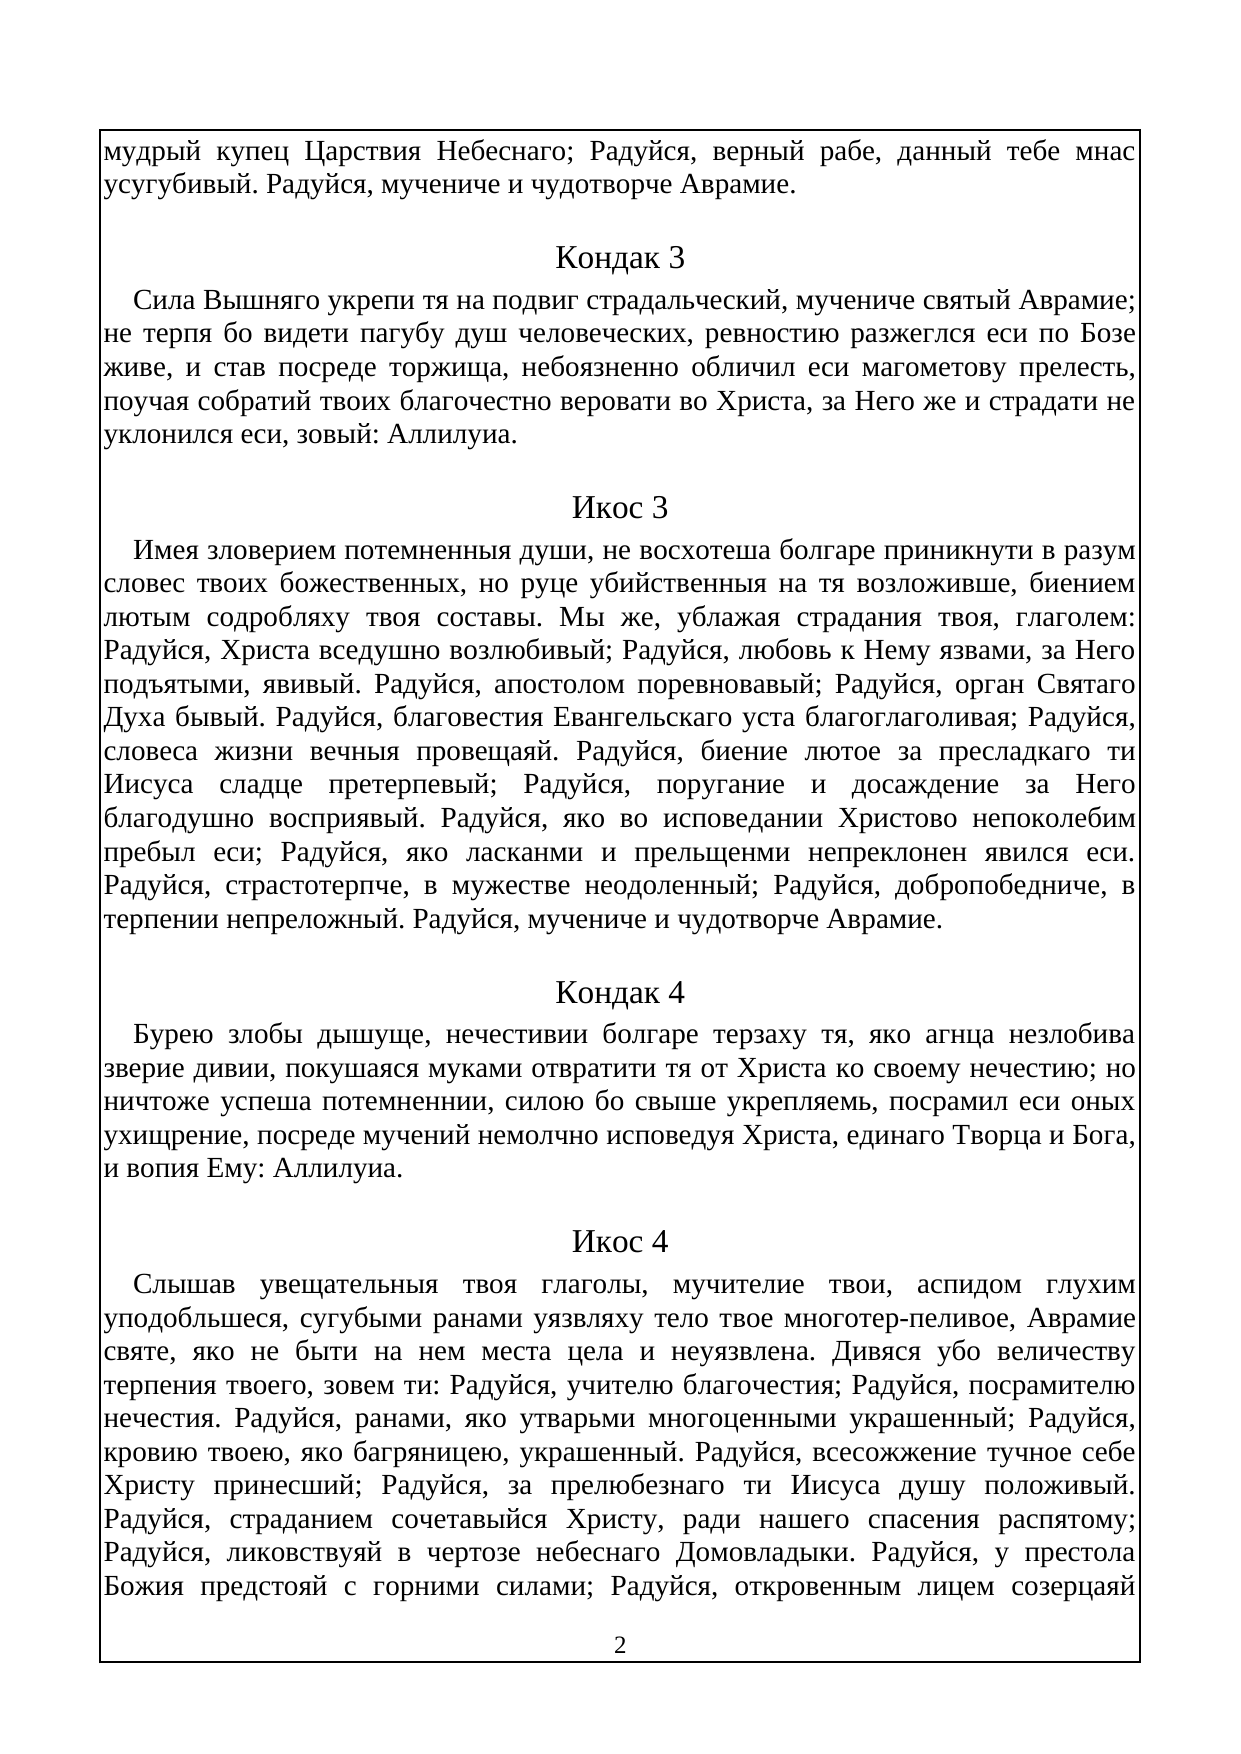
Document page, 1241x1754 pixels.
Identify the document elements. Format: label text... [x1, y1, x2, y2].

subtitle Кондак 4 [103, 972, 1137, 1010]
subtitle Икос 3 [103, 487, 1137, 526]
text мудрый купец Царствия Небеснаго; Радуйся, верный рабе, данный тебе мнас усугубивый. Радуйся, мучениче и чудотворче Аврамие. [103, 133, 1137, 200]
text Имея зловерием потемненныя души, не восхотеша болгаре приникнути в разум словес твоих божественных, но руце убийственныя на тя возложивше, биением лютым содробляху твоя составы. Мы же, ублажая страдания твоя, глаголем: Радуйся, Христа вседушно возлюбивый; Радуйся, любовь к Нему язвами, за Него подъятыми, явивый. Радуйся, апостолом поревновавый; Радуйся, орган Святаго Духа бывый. Радуйся, благовестия Евангельскаго уста благоглаголивая; Радуйся, словеса жизни вечныя провещаяй. Радуйся, биение лютое за пресладкаго ти Иисуса сладце претерпевый; Радуйся, поругание и досаждение за Него благодушно восприявый. Радуйся, яко во исповедании Христово непоколебим пребыл еси; Радуйся, яко ласканми и прельщенми непреклонен явился еси. Радуйся, страстотерпче, в мужестве неодоленный; Радуйся, добропобедниче, в терпении непреложный. Радуйся, мучениче и чудотворче Аврамие. [103, 532, 1137, 934]
text Сила Вышняго укрепи тя на подвиг страдальческий, мучениче святый Аврамие; не терпя бо видети пагубу душ человеческих, ревностию разжеглся еси по Бозе живе, и став посреде торжища, небоязненно обличил еси магометову прелесть, поучая собратий твоих благочестно веровати во Христа, за Него же и страдати не уклонился еси, зовый: Аллилуиа. [103, 282, 1137, 450]
text Бурею злобы дышуще, нечестивии болгаре терзаху тя, яко агнца незлобива зверие дивии, покушаяся муками отвратити тя от Христа ко своему нечестию; но ничтоже успеша потемненнии, силою бо свыше укрепляемь, посрамил еси оных ухищрение, посреде мучений немолчно исповедуя Христа, единаго Творца и Бога, и вопия Ему: Аллилуиа. [103, 1016, 1137, 1184]
text Слышав увещательныя твоя глаголы, мучителие твои, аспидом глухим уподобльшеся, сугубыми ранами уязвляху тело твое многотер-пеливое, Аврамие святе, яко не быти на нем места цела и неуязвлена. Дивяся убо величеству терпения твоего, зовем ти: Радуйся, учителю благочестия; Радуйся, посрамителю нечестия. Радуйся, ранами, яко утварьми многоценными украшенный; Радуйся, кровию твоею, яко багряницею, украшенный. Радуйся, всесожжение тучное себе Христу принесший; Радуйся, за прелюбезнаго ти Иисуса душу положивый. Радуйся, страданием сочетавыйся Христу, ради нашего спасения распятому; Радуйся, ликовствуяй в чертозе небеснаго Домовладыки. Радуйся, у престола Божия предстояй с горними силами; Радуйся, откровенным лицем созерцаяй [103, 1266, 1137, 1602]
subtitle Кондак 3 [103, 237, 1137, 276]
subtitle Икос 4 [103, 1222, 1137, 1260]
